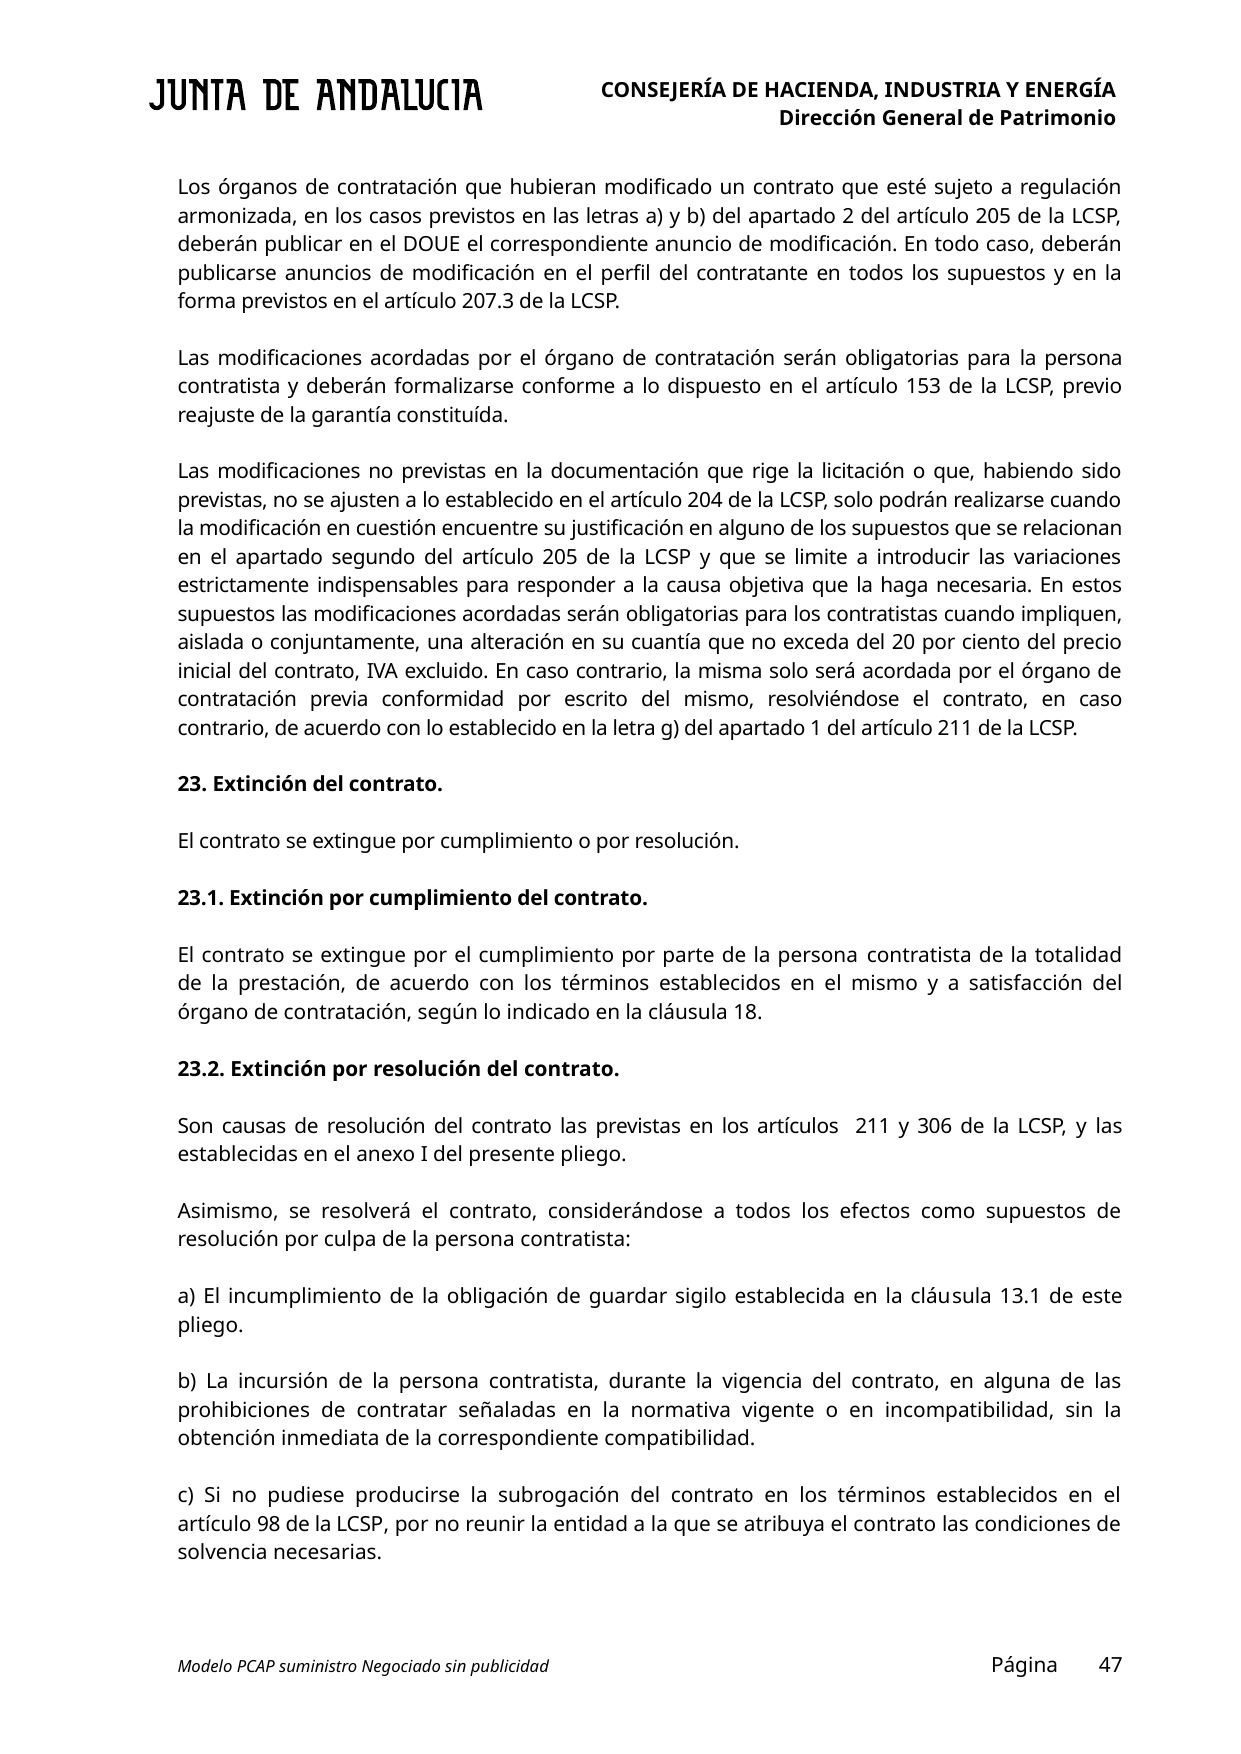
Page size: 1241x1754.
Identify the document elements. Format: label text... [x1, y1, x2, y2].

text 23.2. Extinción por resolución del contrato. [177, 1054, 1122, 1082]
text 23.1. Extinción por cumplimiento del contrato. [177, 883, 1122, 912]
text Las modificaciones acordadas por el órgano de contratación serán obligatorias para la persona contratista y deberán formalizarse conforme a lo dispuesto en el artículo 153 de la LCSP, previo reajuste de la garantía constituída. [177, 343, 1122, 428]
text El contrato se extingue por cumplimiento o por resolución. [177, 826, 1122, 855]
text Son causas de resolución del contrato las previstas en los artículos 211 y 306 de la LCSP, y las establecidas en el anexo I del presente pliego. [177, 1111, 1122, 1168]
text b) La incursión de la persona contratista, durante la vigencia del contrato, en alguna de las prohibiciones de contratar señaladas en la normativa vigente o en incompatibilidad, sin la obtención inmediata de la correspondiente compatibilidad. [177, 1367, 1122, 1452]
text a) El incumplimiento de la obligación de guardar sigilo establecida en la cláusula 13.1 de este pliego. [177, 1281, 1122, 1338]
text 23. Extinción del contrato. [177, 769, 1122, 798]
text c) Si no pudiese producirse la subrogación del contrato en los términos establecidos en el artículo 98 de la LCSP, por no reunir la entidad a la que se atribuya el contrato las condiciones de solvencia necesarias. [177, 1480, 1122, 1566]
text Los órganos de contratación que hubieran modificado un contrato que esté sujeto a regulación armonizada, en los casos previstos en las letras a) y b) del apartado 2 del artículo 205 de la LCSP, deberán publicar en el DOUE el correspondiente anuncio de modificación. En todo caso, deberán publicarse anuncios de modificación en el perfil del contratante en todos los supuestos y en la forma previstos en el artículo 207.3 de la LCSP. [177, 172, 1122, 314]
text Asimismo, se resolverá el contrato, considerándose a todos los efectos como supuestos de resolución por culpa de la persona contratista: [177, 1196, 1122, 1253]
text Las modificaciones no previstas en la documentación que rige la licitación o que, habiendo sido previstas, no se ajusten a lo establecido en el artículo 204 de la LCSP, solo podrán realizarse cuando la modificación en cuestión encuentre su justificación en alguno de los supuestos que se relacionan en el apartado segundo del artículo 205 de la LCSP y que se limite a introducir las variaciones estrictamente indispensables para responder a la causa objetiva que la haga necesaria. En estos supuestos las modificaciones acordadas serán obligatorias para los contratistas cuando impliquen, aislada o conjuntamente, una alteración en su cuantía que no exceda del 20 por ciento del precio inicial del contrato, IVA excluido. En caso contrario, la misma solo será acordada por el órgano de contratación previa conformidad por escrito del mismo, resolviéndose el contrato, en caso contrario, de acuerdo con lo establecido en la letra g) del apartado 1 del artículo 211 de la LCSP. [177, 457, 1122, 741]
text El contrato se extingue por el cumplimiento por parte de la persona contratista de la totalidad de la prestación, de acuerdo con los términos establecidos en el mismo y a satisfacción del órgano de contratación, según lo indicado en la cláusula 18. [177, 940, 1122, 1025]
